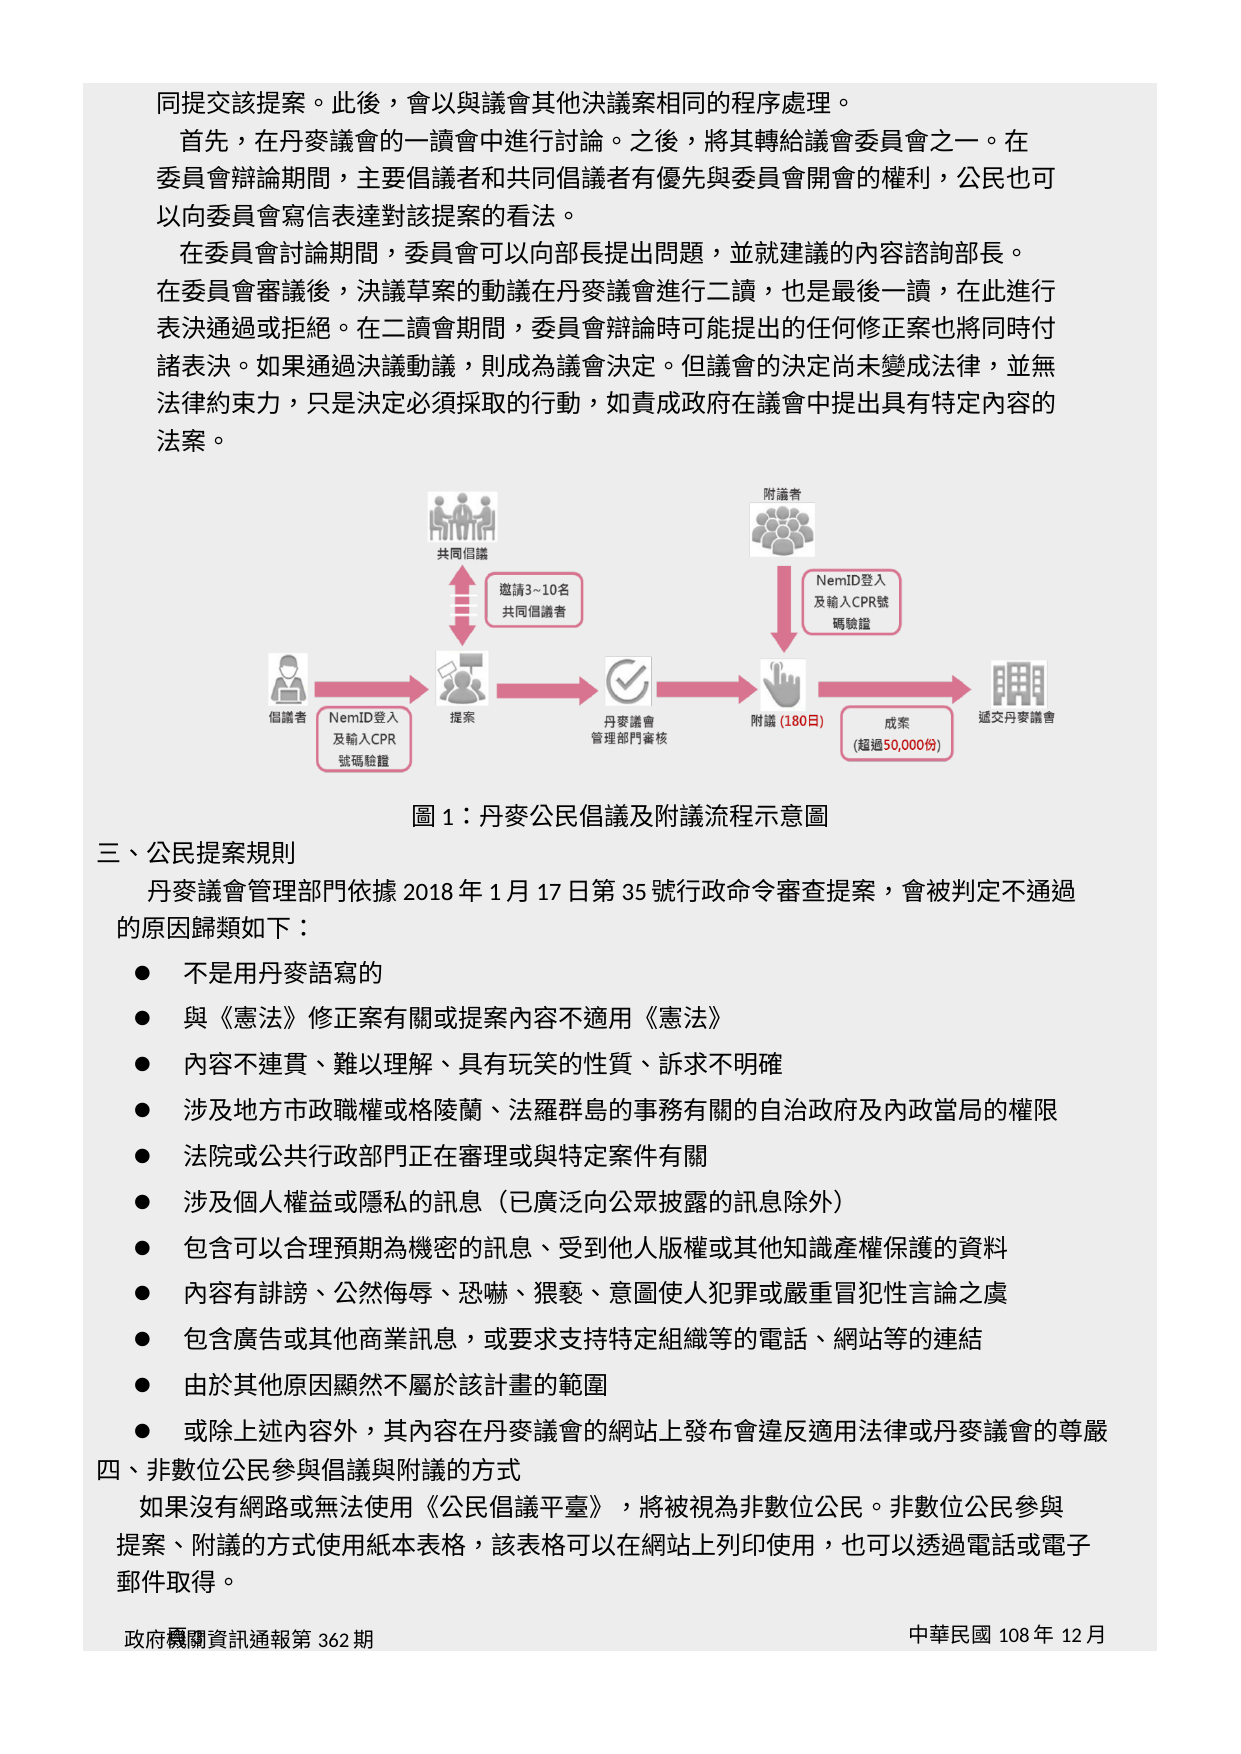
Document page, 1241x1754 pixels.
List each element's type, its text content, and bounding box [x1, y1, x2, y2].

text 丹麥議會管理部門依據2018年1月17日第35號行政命令審查提案，會被判定不通過 [83, 870, 1157, 908]
list 包含廣告或其他商業訊息，或要求支持特定組織等的電話、網站等的連結 [133, 1312, 1157, 1358]
text 提案、附議的方式使用紙本表格，該表格可以在網站上列印使用，也可以透過電話或電子 [83, 1524, 1157, 1562]
text 首先，在丹麥議會的一讀會中進行討論。之後，將其轉給議會委員會之一。在 [83, 120, 1157, 158]
text 圖1：丹麥公民倡議及附議流程示意圖 [83, 458, 1157, 833]
list 或除上述內容外，其內容在丹麥議會的網站上發布會違反適用法律或丹麥議會的尊嚴 [133, 1404, 1157, 1449]
text 委員會辯論期間，主要倡議者和共同倡議者有優先與委員會開會的權利，公民也可 [83, 158, 1157, 195]
text 同提交該提案。此後，會以與議會其他決議案相同的程序處理。 [83, 83, 1157, 120]
text 的原因歸類如下： [83, 908, 1157, 945]
text 在委員會審議後，決議草案的動議在丹麥議會進行二讀，也是最後一讀，在此進行 [83, 270, 1157, 308]
list 涉及地方市政職權或格陵蘭、法羅群島的事務有關的自治政府及內政當局的權限 [133, 1083, 1157, 1129]
text 諸表決。如果通過決議動議，則成為議會決定。但議會的決定尚未變成法律，並無 [83, 345, 1157, 383]
list 不是用丹麥語寫的 [133, 945, 1157, 991]
text 在委員會討論期間，委員會可以向部長提出問題，並就建議的內容諮詢部長。 [83, 233, 1157, 270]
list 法院或公共行政部門正在審理或與特定案件有關 [133, 1129, 1157, 1174]
list 由於其他原因顯然不屬於該計畫的範圍 [133, 1358, 1157, 1404]
list 涉及個人權益或隱私的訊息（已廣泛向公眾披露的訊息除外） [133, 1174, 1157, 1220]
list 與《憲法》修正案有關或提案內容不適用《憲法》 [133, 991, 1157, 1037]
text 以向委員會寫信表達對該提案的看法。 [83, 195, 1157, 233]
list 內容不連貫、難以理解、具有玩笑的性質、訴求不明確 [133, 1037, 1157, 1083]
text 如果沒有網路或無法使用《公民倡議平臺》，將被視為非數位公民。非數位公民參與 [83, 1487, 1157, 1524]
text 法案。 [83, 420, 1157, 458]
list 包含可以合理預期為機密的訊息、受到他人版權或其他知識產權保護的資料 [133, 1220, 1157, 1266]
text 三、公民提案規則 [83, 833, 1157, 870]
text 表決通過或拒絕。在二讀會期間，委員會辯論時可能提出的任何修正案也將同時付 [83, 308, 1157, 345]
text 法律約束力，只是決定必須採取的行動，如責成政府在議會中提出具有特定內容的 [83, 383, 1157, 420]
list 內容有誹謗、公然侮辱、恐嚇、猥褻、意圖使人犯罪或嚴重冒犯性言論之虞 [133, 1266, 1157, 1312]
text 郵件取得。 [83, 1562, 1157, 1599]
text 四、非數位公民參與倡議與附議的方式 [83, 1449, 1157, 1487]
picture [261, 481, 1063, 777]
